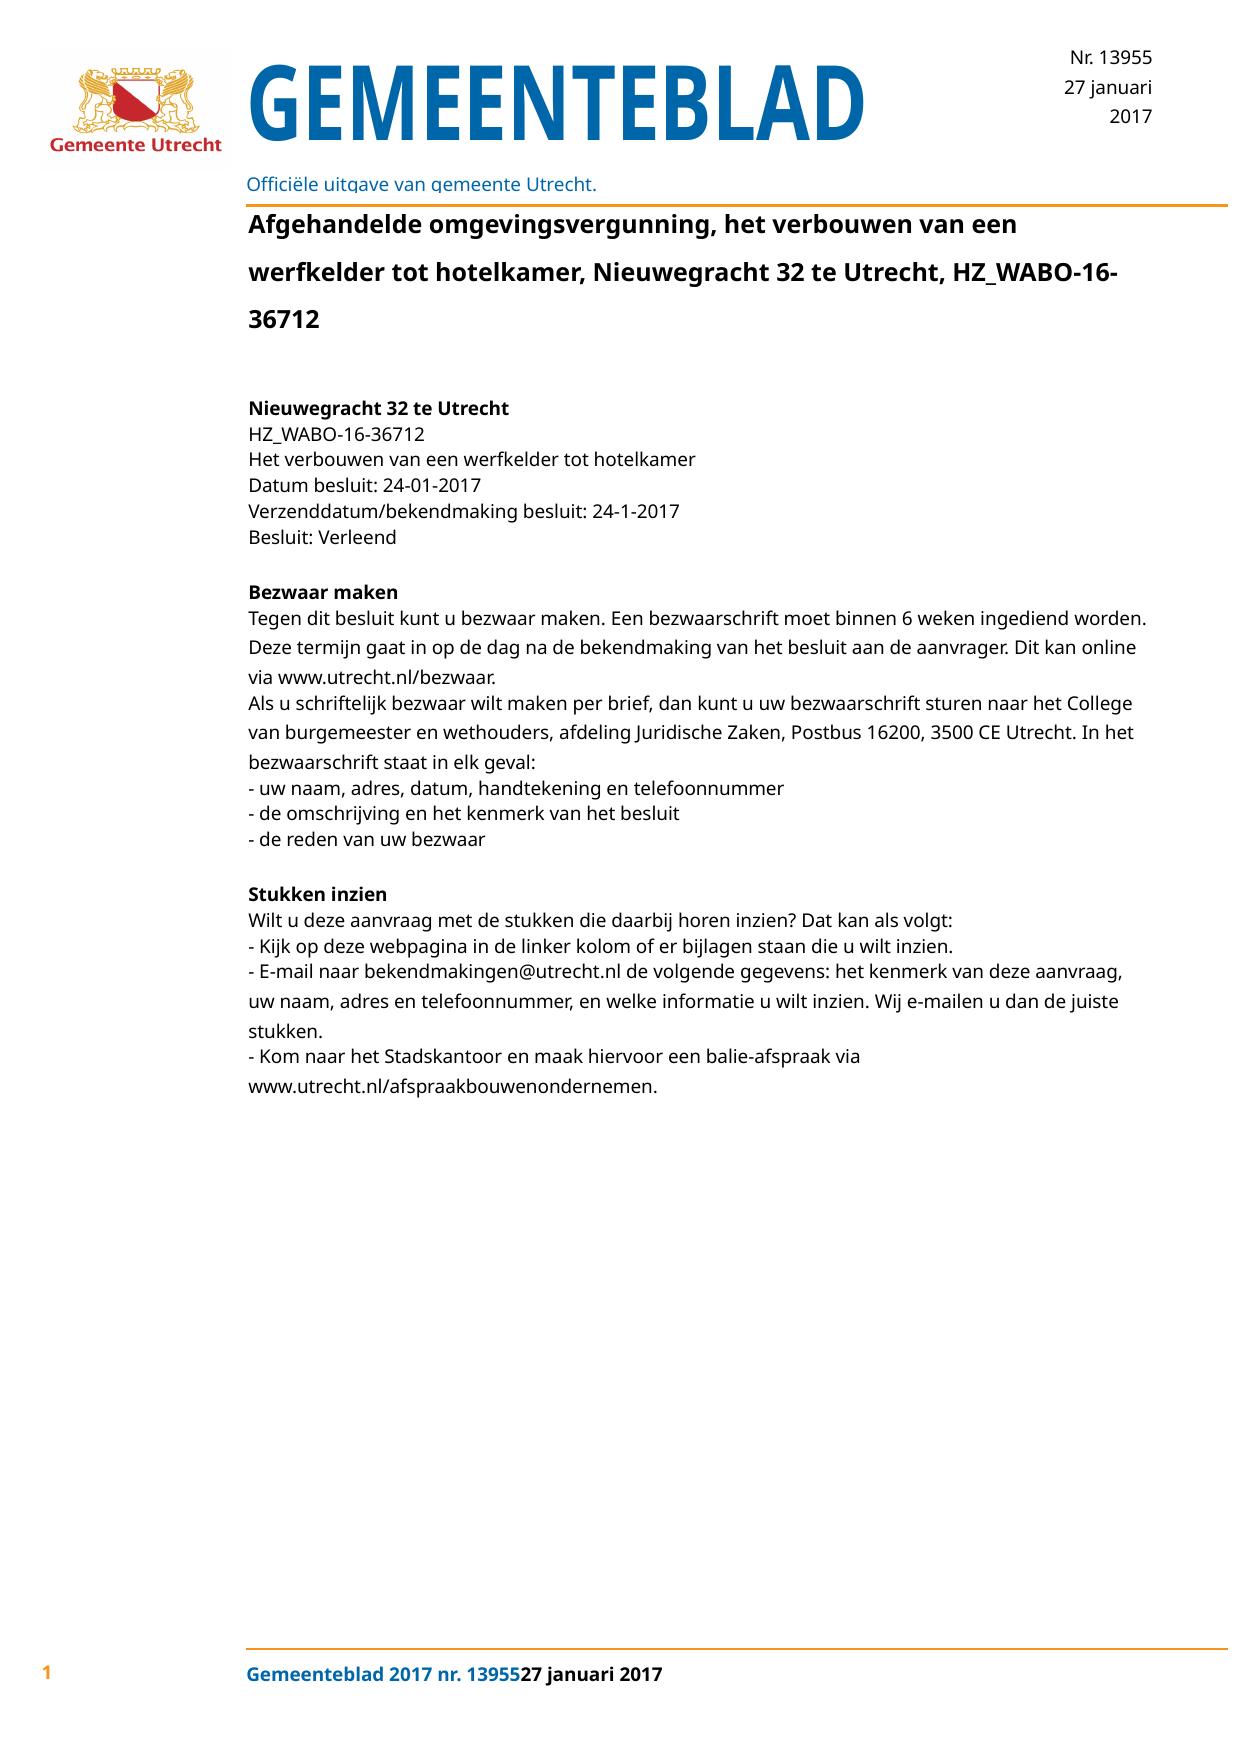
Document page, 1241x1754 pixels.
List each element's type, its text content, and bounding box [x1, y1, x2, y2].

picture [41, 47, 231, 172]
table_cell - Kom naar het Stadskantoor en maak hiervoor een balie-afspraak via www.utrecht.nl/afspraakbouwenondernemen. [248, 1044, 1152, 1099]
table_cell - Kijk op deze webpagina in de linker kolom of er bijlagen staan die u wilt inzien. [248, 933, 1152, 959]
table_cell - de reden van uw bezwaar [248, 826, 1152, 881]
table_cell Stukken inzien [248, 881, 1152, 907]
table_cell Bezwaar maken [248, 579, 1152, 605]
table_cell - de omschrijving en het kenmerk van het besluit [248, 800, 1152, 826]
table_cell Verzenddatum/bekendmaking besluit: 24-1-2017 [248, 498, 1152, 524]
text Afgehandelde omgevingsvergunning, het verbouwen van een werfkelder tot hotelkamer, Nieuwegracht 32 te Utrecht, HZ_WABO-16-36712 [248, 207, 1152, 336]
table_cell Wilt u deze aanvraag met de stukken die daarbij horen inzien? Dat kan als volgt: [248, 907, 1152, 933]
table_cell Besluit: Verleend [248, 524, 1152, 579]
table_cell HZ_WABO-16-36712 [248, 421, 1152, 447]
table_cell - E-mail naar bekendmakingen@utrecht.nl de volgende gegevens: het kenmerk van deze aanvraag, uw naam, adres en telefoonnummer, en welke informatie u wilt inzien. Wij e-mailen u dan de juiste stukken. [248, 959, 1152, 1043]
table_header Nieuwegracht 32 te Utrecht [248, 395, 1152, 421]
table_cell Het verbouwen van een werfkelder tot hotelkamer [248, 447, 1152, 472]
table_cell Als u schriftelijk bezwaar wilt maken per brief, dan kunt u uw bezwaarschrift sturen naar het College van burgemeester en wethouders, afdeling Juridische Zaken, Postbus 16200, 3500 CE Utrecht. In het bezwaarschrift staat in elk geval: [248, 690, 1152, 775]
table_cell Tegen dit besluit kunt u bezwaar maken. Een bezwaarschrift moet binnen 6 weken ingediend worden. Deze termijn gaat in op de dag na de bekendmaking van het besluit aan de aanvrager. Dit kan online via www.utrecht.nl/bezwaar. [248, 605, 1152, 690]
table_cell - uw naam, adres, datum, handtekening en telefoonnummer [248, 775, 1152, 800]
table_cell Datum besluit: 24-01-2017 [248, 473, 1152, 498]
